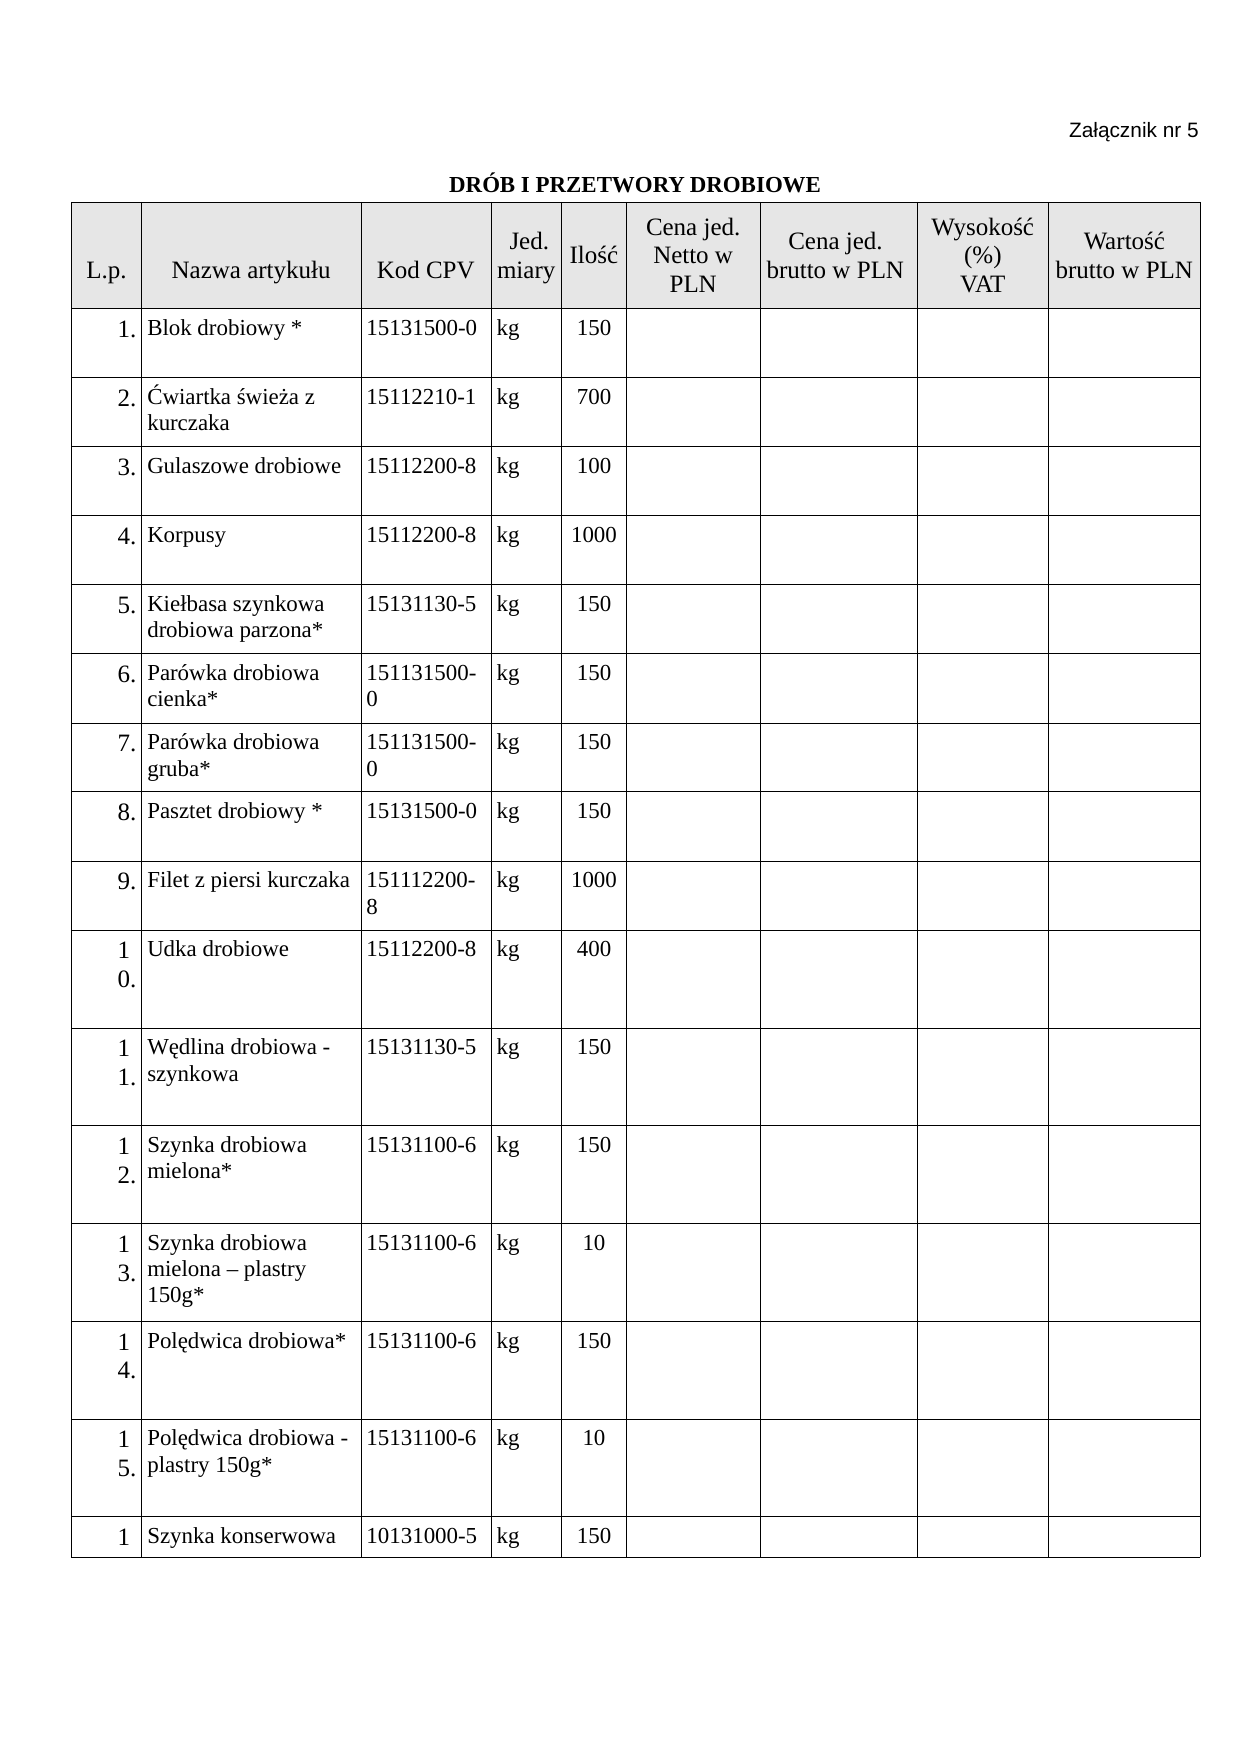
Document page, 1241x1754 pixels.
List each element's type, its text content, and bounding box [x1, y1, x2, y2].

table_cell 1000 [562, 516, 626, 584]
table_cell kg [492, 585, 561, 653]
table_cell 700 [562, 378, 626, 446]
table_cell Szynka drobiowa mielona* [142, 1126, 361, 1223]
table_cell 150 [562, 1322, 626, 1419]
table_header Cena jed. Netto w PLN [627, 203, 760, 308]
table_cell [918, 585, 1048, 653]
table_cell [627, 1029, 760, 1125]
table_cell 15131100-6 [362, 1322, 491, 1419]
table_cell Kiełbasa szynkowa drobiowa parzona* [142, 585, 361, 653]
table_cell [761, 1517, 917, 1557]
table_cell [918, 862, 1048, 929]
table_cell [72, 309, 141, 377]
table_cell 15112210-1 [362, 378, 491, 446]
table_cell [918, 447, 1048, 515]
table_header Nazwa artykułu [142, 203, 361, 308]
table_cell Szynka konserwowa [142, 1517, 361, 1557]
table_cell 400 [562, 931, 626, 1027]
table_cell Polędwica drobiowa -plastry 150g* [142, 1420, 361, 1516]
table_cell Ćwiartka świeża z kurczaka [142, 378, 361, 446]
table_cell [1049, 447, 1200, 515]
table_cell [1049, 654, 1200, 722]
table_cell Parówka drobiowa gruba* [142, 724, 361, 791]
table_cell Gulaszowe drobiowe [142, 447, 361, 515]
table_cell kg [492, 1517, 561, 1557]
table_cell kg [492, 931, 561, 1027]
table_cell Filet z piersi kurczaka [142, 862, 361, 929]
table_cell [627, 654, 760, 722]
table_cell [627, 1420, 760, 1516]
table_cell kg [492, 654, 561, 722]
table_cell kg [492, 792, 561, 861]
table_cell 150 [562, 1126, 626, 1223]
table_cell [1049, 309, 1200, 377]
table_cell [72, 654, 141, 722]
table_cell kg [492, 862, 561, 929]
table_cell [761, 1126, 917, 1223]
table_cell [72, 931, 141, 1027]
table_cell [1049, 724, 1200, 791]
table_cell [72, 1322, 141, 1419]
table_cell 10 [562, 1420, 626, 1516]
table_cell [1049, 1126, 1200, 1223]
table_cell [761, 1322, 917, 1419]
table_cell [72, 862, 141, 929]
table_header Wartość brutto w PLN [1049, 203, 1200, 308]
table_cell [761, 724, 917, 791]
table_cell 151112200-8 [362, 862, 491, 929]
text DRÓB I PRZETWORY DROBIOWE [71, 172, 1198, 198]
table_cell [627, 585, 760, 653]
table_cell [627, 1517, 760, 1557]
table_cell [918, 724, 1048, 791]
table_cell [761, 585, 917, 653]
table_cell 150 [562, 654, 626, 722]
table_cell Korpusy [142, 516, 361, 584]
table_cell [1049, 862, 1200, 929]
table_cell [72, 1126, 141, 1223]
table_cell 15131500-0 [362, 309, 491, 377]
table_cell [1049, 792, 1200, 861]
table_cell 150 [562, 724, 626, 791]
table_cell [72, 1420, 141, 1516]
table_cell [72, 1517, 141, 1557]
table_cell kg [492, 1126, 561, 1223]
table_cell [761, 654, 917, 722]
table_cell [627, 1224, 760, 1321]
table_cell kg [492, 1029, 561, 1125]
table_cell [72, 585, 141, 653]
table_cell [918, 1322, 1048, 1419]
table_cell [918, 1029, 1048, 1125]
table_cell kg [492, 1224, 561, 1321]
table_cell [72, 516, 141, 584]
table_cell [1049, 1029, 1200, 1125]
table_cell 1000 [562, 862, 626, 929]
table_cell [918, 1224, 1048, 1321]
table_cell 15112200-8 [362, 516, 491, 584]
table_cell [72, 1224, 141, 1321]
table_cell [627, 792, 760, 861]
table_cell [918, 1420, 1048, 1516]
table_cell [918, 1517, 1048, 1557]
table_cell 15131100-6 [362, 1420, 491, 1516]
table_cell [761, 931, 917, 1027]
table_cell [627, 931, 760, 1027]
table_cell [72, 1029, 141, 1125]
table_cell 150 [562, 309, 626, 377]
table_header L.p. [72, 203, 141, 308]
table_cell [1049, 585, 1200, 653]
table_cell [627, 516, 760, 584]
table_cell kg [492, 447, 561, 515]
table_cell 150 [562, 792, 626, 861]
table_cell 15131500-0 [362, 792, 491, 861]
table_cell 15131100-6 [362, 1126, 491, 1223]
table_cell [918, 792, 1048, 861]
table_cell 150 [562, 585, 626, 653]
table_cell [627, 447, 760, 515]
table_cell kg [492, 378, 561, 446]
table_cell [1049, 931, 1200, 1027]
table_cell [761, 447, 917, 515]
table_cell [72, 724, 141, 791]
table_cell [761, 378, 917, 446]
table_cell Polędwica drobiowa* [142, 1322, 361, 1419]
table_cell 15131130-5 [362, 585, 491, 653]
table_cell [1049, 1224, 1200, 1321]
table_header Wysokość (%) VAT [918, 203, 1048, 308]
table_cell 151131500-0 [362, 724, 491, 791]
table_cell [1049, 1517, 1200, 1557]
table_cell Udka drobiowe [142, 931, 361, 1027]
table_header Ilość [562, 203, 626, 308]
table_cell Parówka drobiowa cienka* [142, 654, 361, 722]
table_cell [1049, 1322, 1200, 1419]
table_cell [627, 862, 760, 929]
table_cell 15131100-6 [362, 1224, 491, 1321]
table_cell [761, 1420, 917, 1516]
table_cell 150 [562, 1029, 626, 1125]
table_cell [761, 862, 917, 929]
table_cell 151131500-0 [362, 654, 491, 722]
table_cell Pasztet drobiowy * [142, 792, 361, 861]
table_cell [72, 378, 141, 446]
table_cell [918, 931, 1048, 1027]
table_cell [1049, 378, 1200, 446]
table_cell [627, 1126, 760, 1223]
table_cell kg [492, 1322, 561, 1419]
table_cell [72, 447, 141, 515]
table_header Cena jed. brutto w PLN [761, 203, 917, 308]
table_cell 15112200-8 [362, 447, 491, 515]
table_header Jed. miary [492, 203, 561, 308]
table_cell [627, 378, 760, 446]
table_cell [761, 309, 917, 377]
table_cell [627, 309, 760, 377]
table_cell 15112200-8 [362, 931, 491, 1027]
table_header Kod CPV [362, 203, 491, 308]
table_cell [918, 654, 1048, 722]
table_cell kg [492, 1420, 561, 1516]
table_cell [627, 1322, 760, 1419]
table_cell [761, 1029, 917, 1125]
table_cell 15131130-5 [362, 1029, 491, 1125]
table_cell 150 [562, 1517, 626, 1557]
table_cell [1049, 1420, 1200, 1516]
table_cell [918, 1126, 1048, 1223]
table_cell 10 [562, 1224, 626, 1321]
table_cell kg [492, 516, 561, 584]
table_cell [918, 309, 1048, 377]
table_cell Szynka drobiowa mielona – plastry 150g* [142, 1224, 361, 1321]
table_cell kg [492, 724, 561, 791]
table_cell 100 [562, 447, 626, 515]
table_cell kg [492, 309, 561, 377]
table_cell [761, 516, 917, 584]
table_cell [72, 792, 141, 861]
table_cell [761, 792, 917, 861]
table_cell [918, 378, 1048, 446]
table_cell [1049, 516, 1200, 584]
table_cell Blok drobiowy * [142, 309, 361, 377]
table_cell [761, 1224, 917, 1321]
table_cell [918, 516, 1048, 584]
table_cell 10131000-5 [362, 1517, 491, 1557]
table_cell Wędlina drobiowa - szynkowa [142, 1029, 361, 1125]
table_cell [627, 724, 760, 791]
